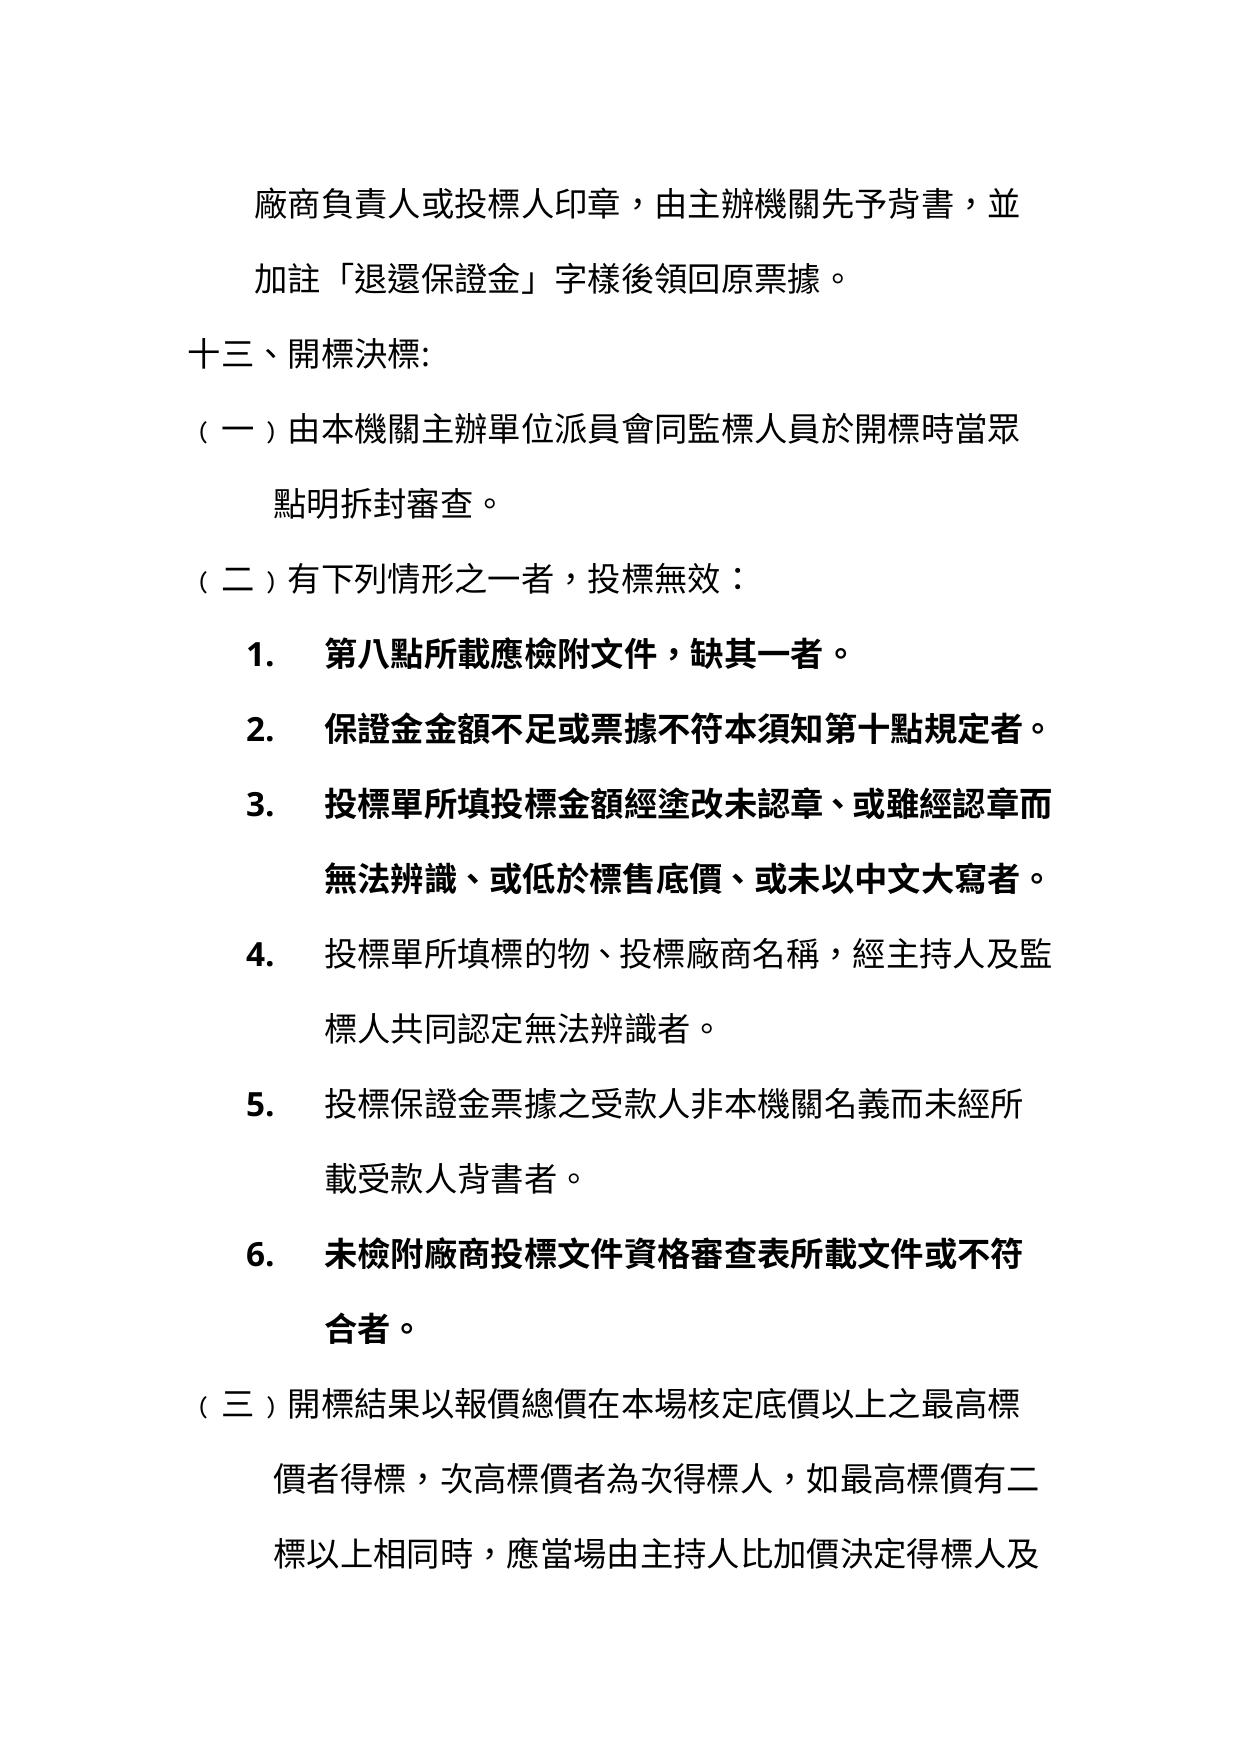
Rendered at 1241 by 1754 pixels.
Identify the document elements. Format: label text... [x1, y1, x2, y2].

text ﹙二﹚有下列情形之一者，投標無效： [187, 539, 1053, 614]
list 保證金金額不足或票據不符本須知第十點規定者。 [246, 689, 1053, 764]
list 投標單所填標的物、投標廠商名稱，經主持人及監標人共同認定無法辨識者。 [246, 914, 1053, 1064]
list 投標單所填投標金額經塗改未認章、或雖經認章而無法辨識、或低於標售底價、或未以中文大寫者。 [246, 764, 1053, 914]
text ﹙一﹚由本機關主辦單位派員會同監標人員於開標時當眾點明拆封審查。 [187, 389, 1053, 539]
list 未檢附廠商投標文件資格審查表所載文件或不符合者。 [246, 1214, 1053, 1364]
text 十三、開標決標: [187, 314, 1053, 389]
text 廠商負責人或投標人印章，由主辦機關先予背書，並加註「退還保證金」字樣後領回原票據。 [187, 164, 1053, 314]
list 第八點所載應檢附文件，缺其一者。 [246, 614, 1053, 689]
text ﹙三﹚開標結果以報價總價在本場核定底價以上之最高標價者得標，次高標價者為次得標人，如最高標價有二標以上相同時，應當場由主持人比加價決定得標人及次得標人，次高標價者有二標以上相同時，比照辦理。倘得標人放棄得標或未依限辦理提貨繳款手續，則通知次得標人於約定期限內按最高標價辦理提貨繳款手續。如公開標售一次而未標脫者，本場得以原標售底價或酌予降價重新標售。 [187, 1364, 1053, 1589]
list 投標保證金票據之受款人非本機關名義而未經所載受款人背書者。 [246, 1064, 1053, 1214]
